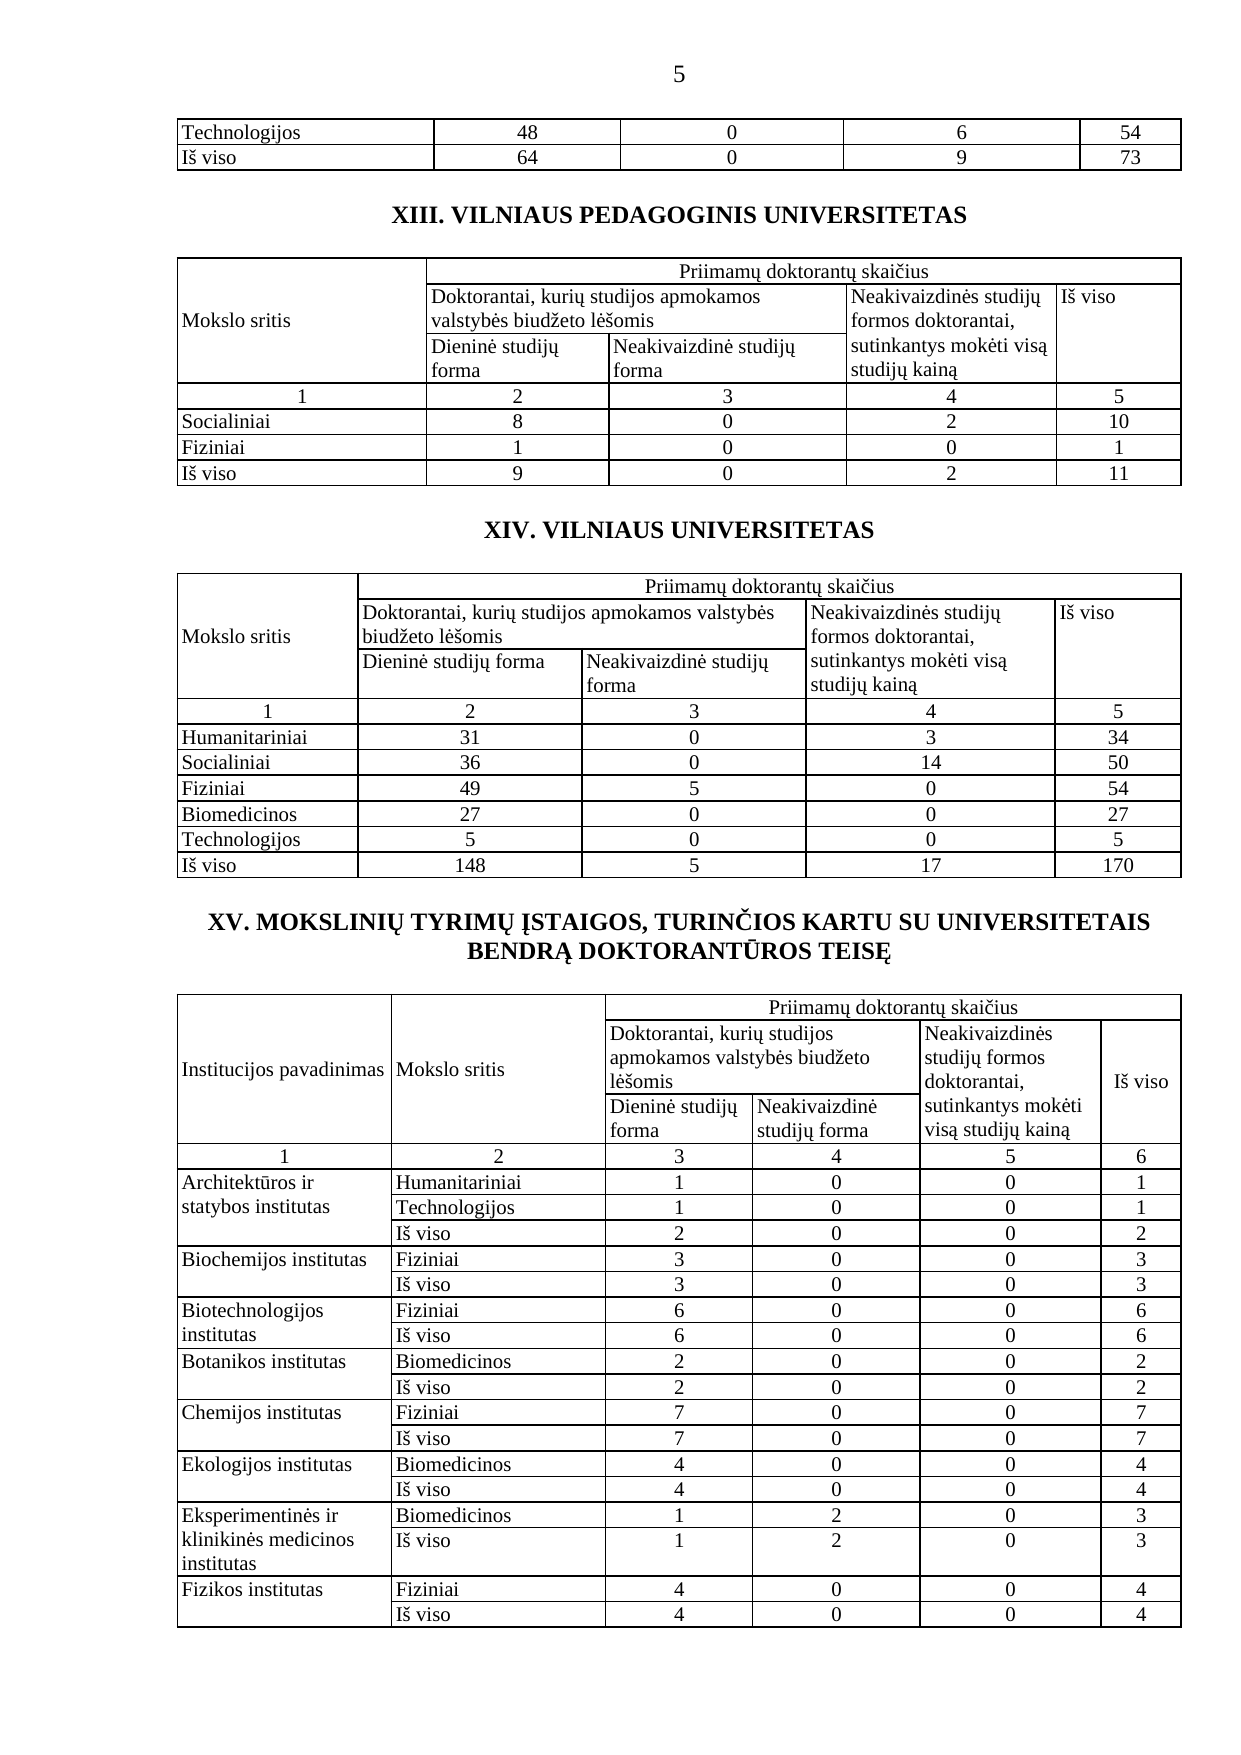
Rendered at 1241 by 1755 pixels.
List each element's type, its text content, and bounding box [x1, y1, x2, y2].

table_cell 2 [392, 1144, 396, 1168]
table_cell 11 [1057, 461, 1061, 485]
table_cell Neakivaizdinės studijų formos doktorantai, sutinkantys mokėti visą studijų kainą [921, 1021, 1100, 1142]
table_cell 4 [748, 1452, 752, 1476]
table_cell 1 [606, 1528, 752, 1575]
table_header Mokslo sritis [178, 259, 426, 382]
table_cell Fizikos institutas [178, 1577, 391, 1626]
table_cell Neakivaizdinės studijų formos doktorantai, sutinkantys mokėti visą studijų kainą [807, 600, 1054, 697]
table_cell 8 [604, 410, 608, 433]
table_cell 0 [842, 410, 846, 433]
table_cell 4 [748, 1477, 752, 1501]
table_cell Iš viso [1057, 285, 1180, 382]
table_cell 6 [748, 1323, 752, 1347]
table_cell 1 [427, 435, 431, 459]
table_header Institucijos pavadinimas [178, 995, 391, 1142]
table_cell 3 [748, 1144, 752, 1168]
table_cell 2 [748, 1349, 752, 1373]
table_cell 0 [839, 120, 843, 144]
table_cell 0 [753, 1452, 757, 1476]
table_cell 4 [748, 1602, 752, 1626]
table_cell 1 [1057, 435, 1061, 459]
table_cell 1 [604, 435, 608, 459]
table_cell 2 [604, 384, 608, 408]
table_cell 9 [604, 461, 608, 485]
table_cell Biotechnologijos institutas [178, 1298, 391, 1347]
table_cell 0 [753, 1170, 757, 1194]
table_cell 2 [748, 1375, 752, 1399]
table_cell 0 [921, 1528, 1100, 1575]
table_cell 0 [753, 1221, 757, 1245]
table_cell 1 [748, 1503, 752, 1527]
table_cell Architektūros ir statybos institutas [178, 1170, 391, 1245]
table_cell 0 [753, 1349, 757, 1373]
table_cell Biochemijos institutas [178, 1247, 391, 1296]
table_cell Neakivaizdinės studijų formos doktorantai, sutinkantys mokėti visą studijų kainą [847, 285, 1056, 382]
table_cell 0 [753, 1400, 757, 1424]
table_cell 4 [847, 384, 851, 408]
table_cell 2 [601, 1144, 605, 1168]
table_cell 3 [1102, 1528, 1180, 1575]
table_cell 1 [387, 1144, 391, 1168]
table_cell 0 [753, 1426, 757, 1450]
table_cell 0 [753, 1247, 757, 1271]
table_cell 48 [616, 120, 620, 144]
text XV. MOKSLINIŲ TYRIMŲ ĮSTAIGOS, TURINČIOS KARTU SU UNIVERSITETAIS BENDRĄ DOKTORANTŪROS TEISĘ [177, 907, 1181, 965]
table_cell 1 [422, 384, 426, 408]
table_header Mokslo sritis [392, 995, 605, 1142]
table_cell 1 [748, 1170, 752, 1194]
table_cell Dieninė studijų forma [359, 650, 581, 697]
table_cell 2 [753, 1528, 919, 1575]
table_cell 3 [748, 1247, 752, 1271]
table_cell 8 [427, 410, 431, 433]
table_cell 0 [621, 145, 625, 169]
table_cell 2 [748, 1221, 752, 1245]
table_cell 4 [1052, 384, 1056, 408]
table_cell 0 [1052, 435, 1056, 459]
table_cell 9 [427, 461, 431, 485]
table_cell 3 [748, 1272, 752, 1296]
table_cell 3 [842, 384, 846, 408]
table_cell 4 [753, 1144, 757, 1168]
table_cell 0 [847, 435, 851, 459]
table_cell Iš viso [1056, 600, 1180, 697]
table_cell Ekologijos institutas [178, 1452, 391, 1501]
table_cell 1 [748, 1195, 752, 1219]
table_cell Botanikos institutas [178, 1349, 391, 1399]
table_cell 0 [842, 461, 846, 485]
table_cell 2 [753, 1503, 757, 1527]
table_cell 0 [842, 435, 846, 459]
table_cell 2 [1052, 461, 1056, 485]
table_cell 7 [748, 1426, 752, 1450]
table_cell 5 [1057, 384, 1061, 408]
table_cell 10 [1057, 410, 1061, 433]
table_header Mokslo sritis [178, 574, 357, 697]
table_cell 0 [753, 1323, 757, 1347]
table_cell 0 [753, 1195, 757, 1219]
table_cell 2 [847, 410, 851, 433]
table_cell Iš viso [392, 1528, 605, 1575]
table_cell Iš viso [1102, 1021, 1180, 1142]
table_cell 2 [427, 384, 431, 408]
table_cell 0 [753, 1577, 757, 1601]
text XIII. VILNIAUS PEDAGOGINIS UNIVERSITETAS [177, 200, 1181, 228]
table_cell 64 [616, 145, 620, 169]
table_cell 2 [1052, 410, 1056, 433]
table_cell 7 [748, 1400, 752, 1424]
table_cell 0 [753, 1375, 757, 1399]
table_cell 0 [753, 1477, 757, 1501]
table_cell 0 [839, 145, 843, 169]
table_cell 0 [621, 120, 625, 144]
table_cell Chemijos institutas [178, 1400, 391, 1450]
table_cell 0 [753, 1272, 757, 1296]
table_cell 6 [748, 1298, 752, 1322]
table_cell 0 [753, 1298, 757, 1322]
table_cell 2 [847, 461, 851, 485]
table_cell 4 [748, 1577, 752, 1601]
text XIV. VILNIAUS UNIVERSITETAS [177, 515, 1181, 544]
table_cell 0 [753, 1602, 757, 1626]
